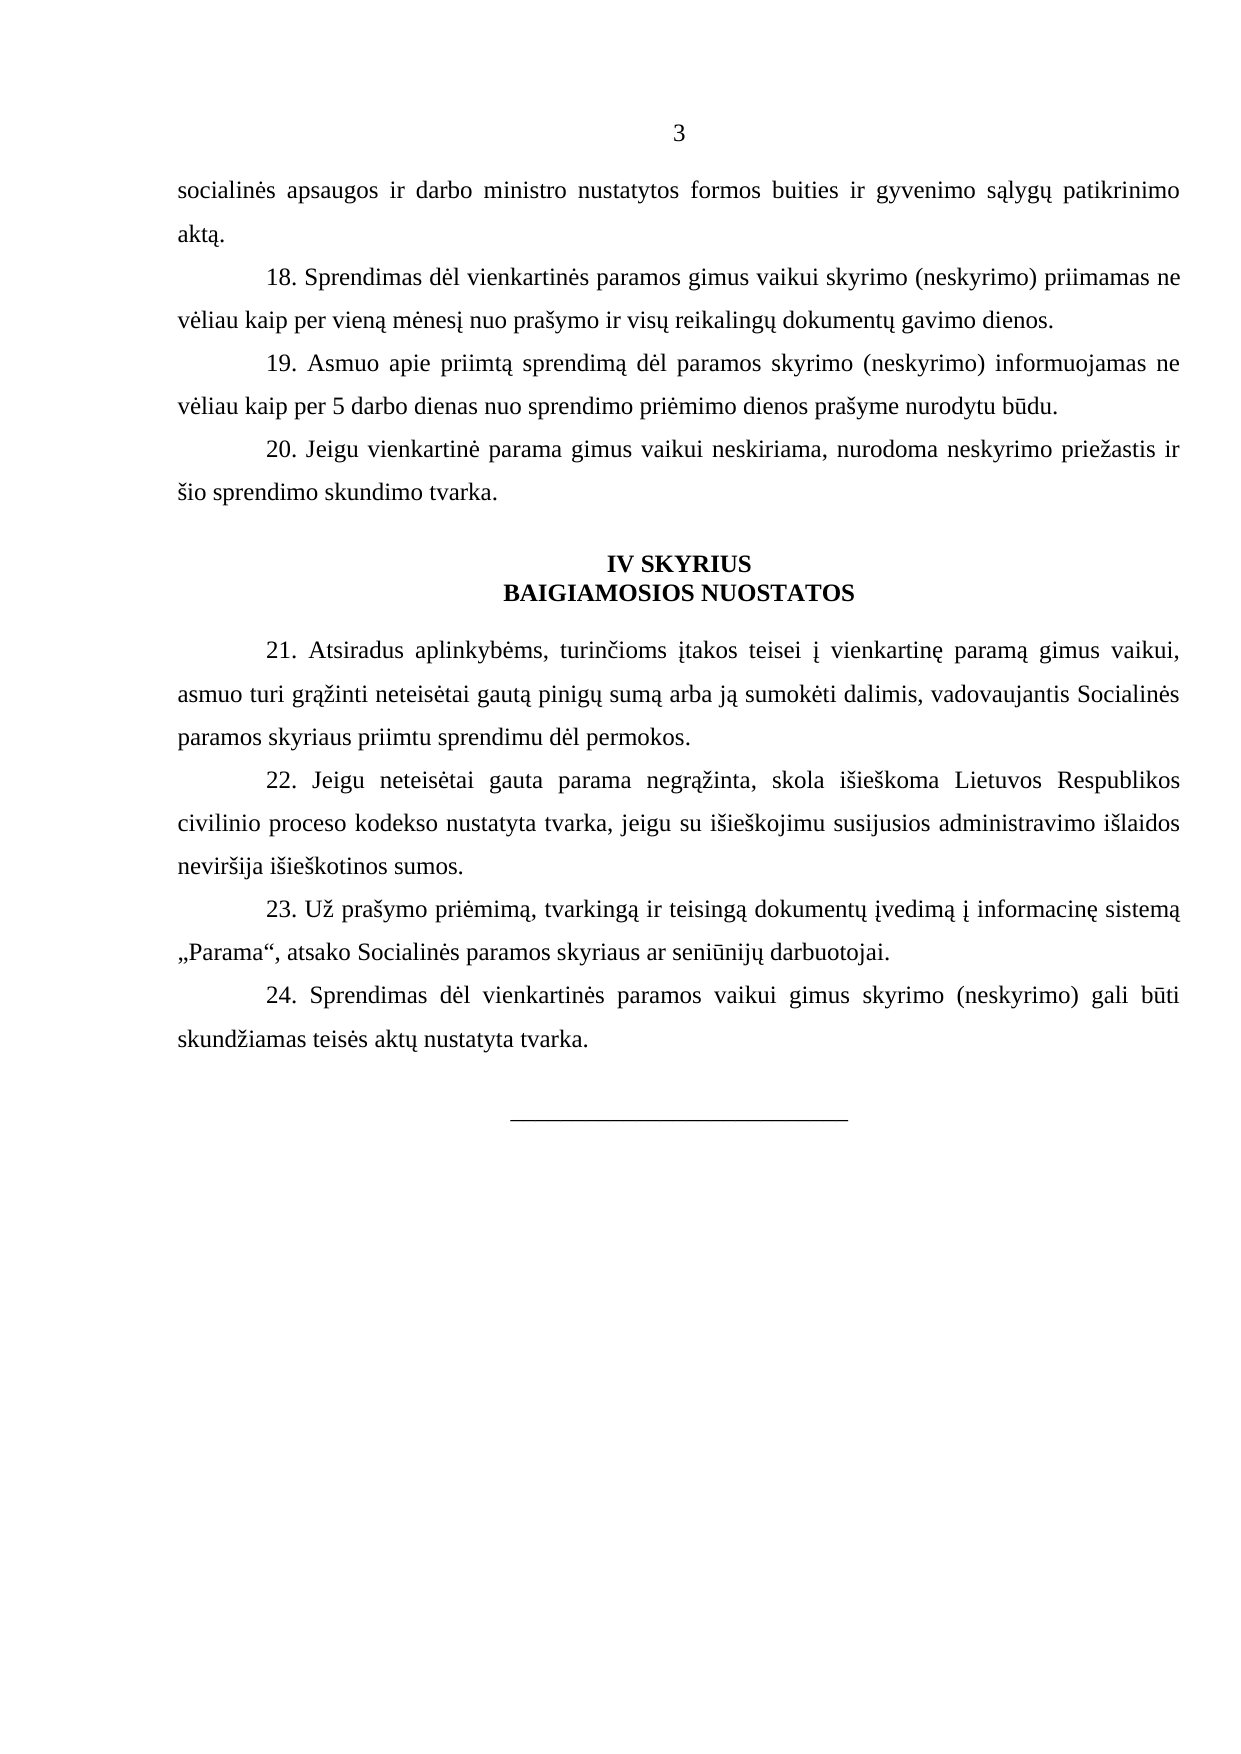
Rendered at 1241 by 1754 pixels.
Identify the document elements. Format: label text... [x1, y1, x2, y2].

text 24. Sprendimas dėl vienkartinės paramos vaikui gimus skyrimo (neskyrimo) gali būti skundžiamas teisės aktų nustatyta tvarka. [177, 981, 1181, 1052]
text ___________________________ [177, 1096, 1181, 1124]
text 20. Jeigu vienkartinė parama gimus vaikui neskiriama, nurodoma neskyrimo priežastis ir šio sprendimo skundimo tvarka. [177, 434, 1181, 506]
text socialinės apsaugos ir darbo ministro nustatytos formos buities ir gyvenimo sąlygų patikrinimo aktą. [177, 176, 1181, 247]
text 21. Atsiradus aplinkybėms, turinčioms įtakos teisei į vienkartinę paramą gimus vaikui, asmuo turi grąžinti neteisėtai gautą pinigų sumą arba ją sumokėti dalimis, vadovaujantis Socialinės paramos skyriaus priimtu sprendimu dėl permokos. [177, 636, 1181, 751]
text IV SKYRIUS [177, 549, 1181, 578]
text 18. Sprendimas dėl vienkartinės paramos gimus vaikui skyrimo (neskyrimo) priimamas ne vėliau kaip per vieną mėnesį nuo prašymo ir visų reikalingų dokumentų gavimo dienos. [177, 262, 1181, 334]
text 23. Už prašymo priėmimą, tvarkingą ir teisingą dokumentų įvedimą į informacinę sistemą „Parama“, atsako Socialinės paramos skyriaus ar seniūnijų darbuotojai. [177, 894, 1181, 966]
text 19. Asmuo apie priimtą sprendimą dėl paramos skyrimo (neskyrimo) informuojamas ne vėliau kaip per 5 darbo dienas nuo sprendimo priėmimo dienos prašyme nurodytu būdu. [177, 348, 1181, 420]
text BAIGIAMOSIOS NUOSTATOS [177, 578, 1181, 607]
text 22. Jeigu neteisėtai gauta parama negrąžinta, skola išieškoma Lietuvos Respublikos civilinio proceso kodekso nustatyta tvarka, jeigu su išieškojimu susijusios administravimo išlaidos neviršija išieškotinos sumos. [177, 765, 1181, 880]
